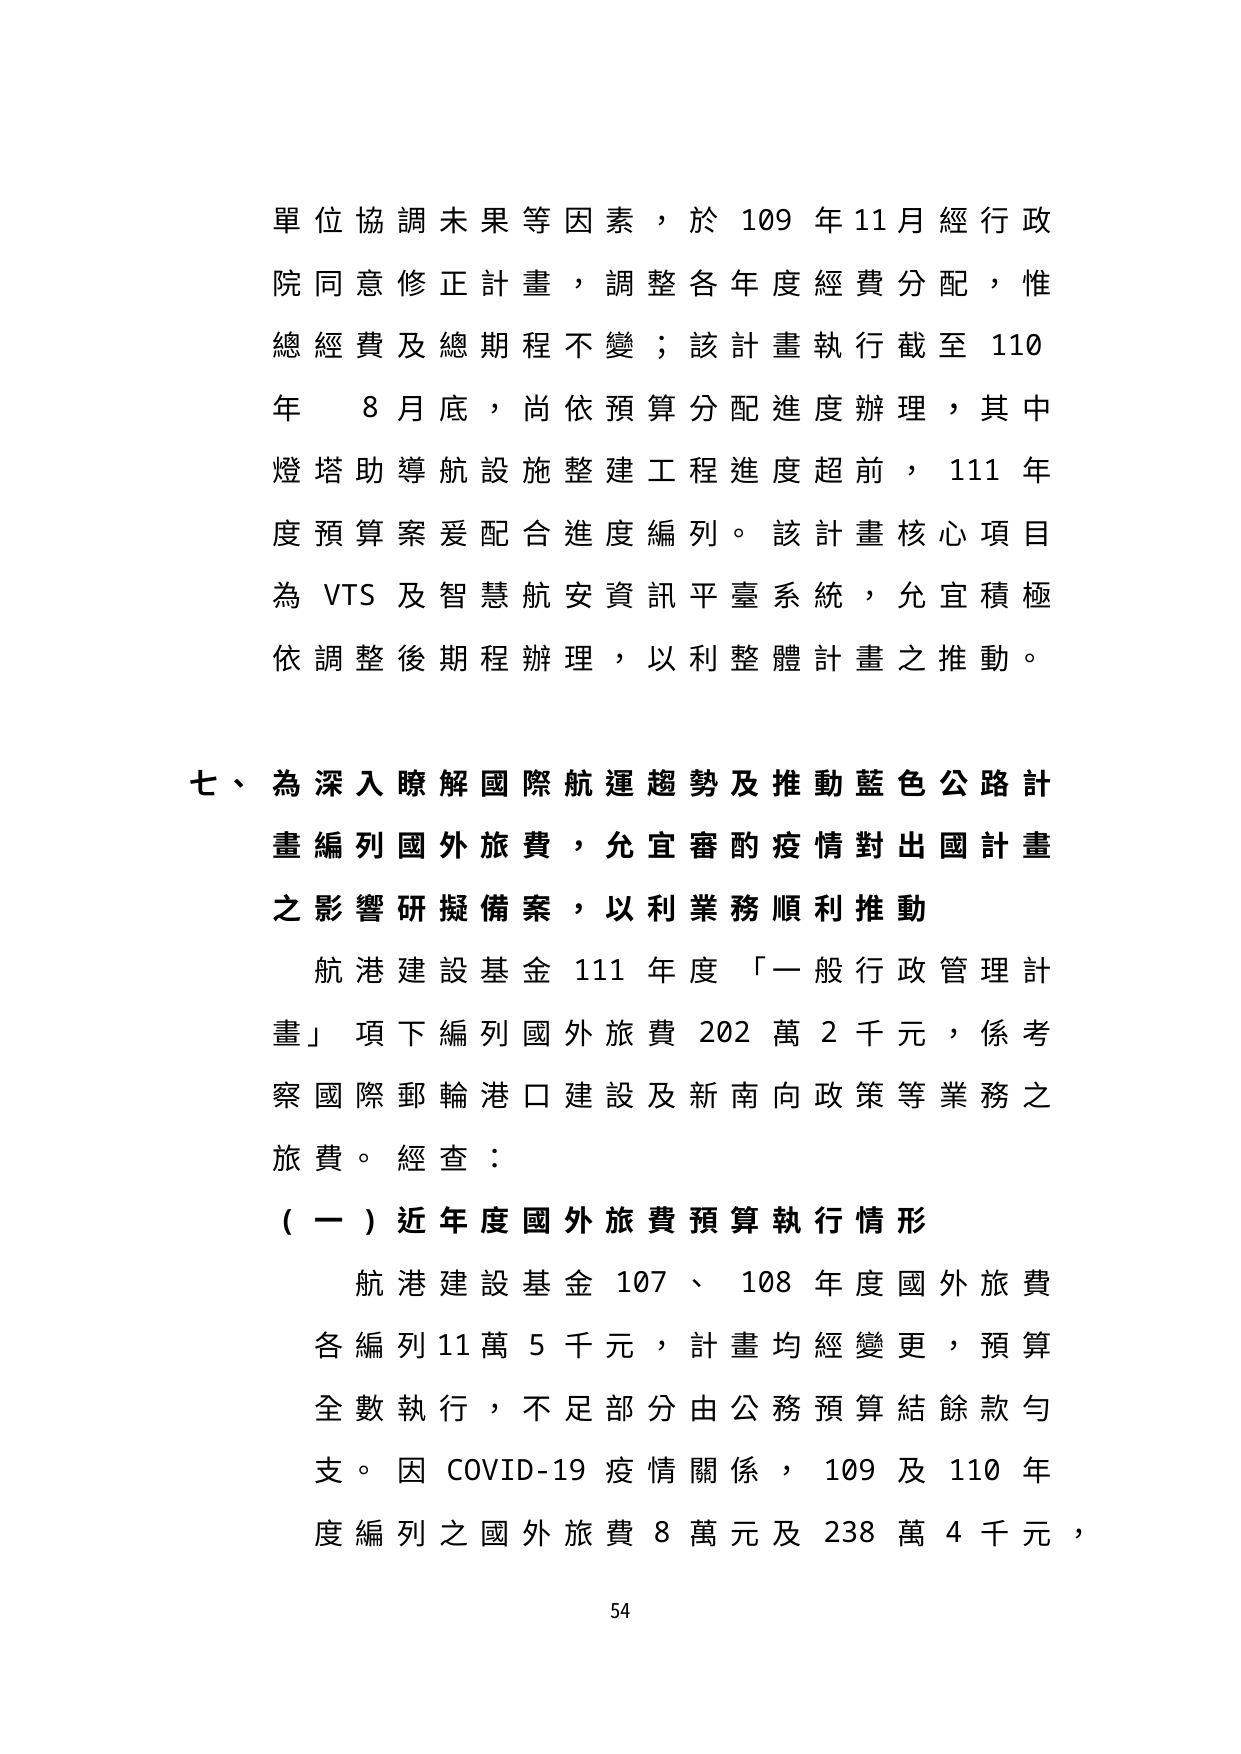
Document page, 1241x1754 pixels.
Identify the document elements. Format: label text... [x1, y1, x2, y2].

text (一)近年度國外旅費預算執行情形 [242, 1177, 1058, 1240]
text 單位協調未果等因素，於109年11月經行政院同意修正計畫，調整各年度經費分配，惟總經費及總期程不變；該計畫執行截至110年 8月底，尚依預算分配進度辦理，其中燈塔助導航設施整建工程進度超前，111年度預算案爰配合進度編列。該計畫核心項目為VTS及智慧航安資訊平臺系統，允宜積極依調整後期程辦理，以利整體計畫之推動。 [242, 177, 1058, 677]
text 航港建設基金111年度「一般行政管理計畫」項下編列國外旅費202萬2千元，係考察國際郵輪港口建設及新南向政策等業務之旅費。經查： [242, 927, 1058, 1177]
text 七、為深入瞭解國際航運趨勢及推動藍色公路計畫編列國外旅費，允宜審酌疫情對出國計畫之影響研擬備案，以利業務順利推動 [183, 740, 1058, 927]
text 航港建設基金107、108年度國外旅費各編列11萬5千元，計畫均經變更，預算全數執行，不足部分由公務預算結餘款勻支。因COVID-19疫情關係，109及110年度編列之國外旅費8萬元及238萬4千元，迄110年8月底，均未執行(詳表1)。 [271, 1240, 1058, 1552]
